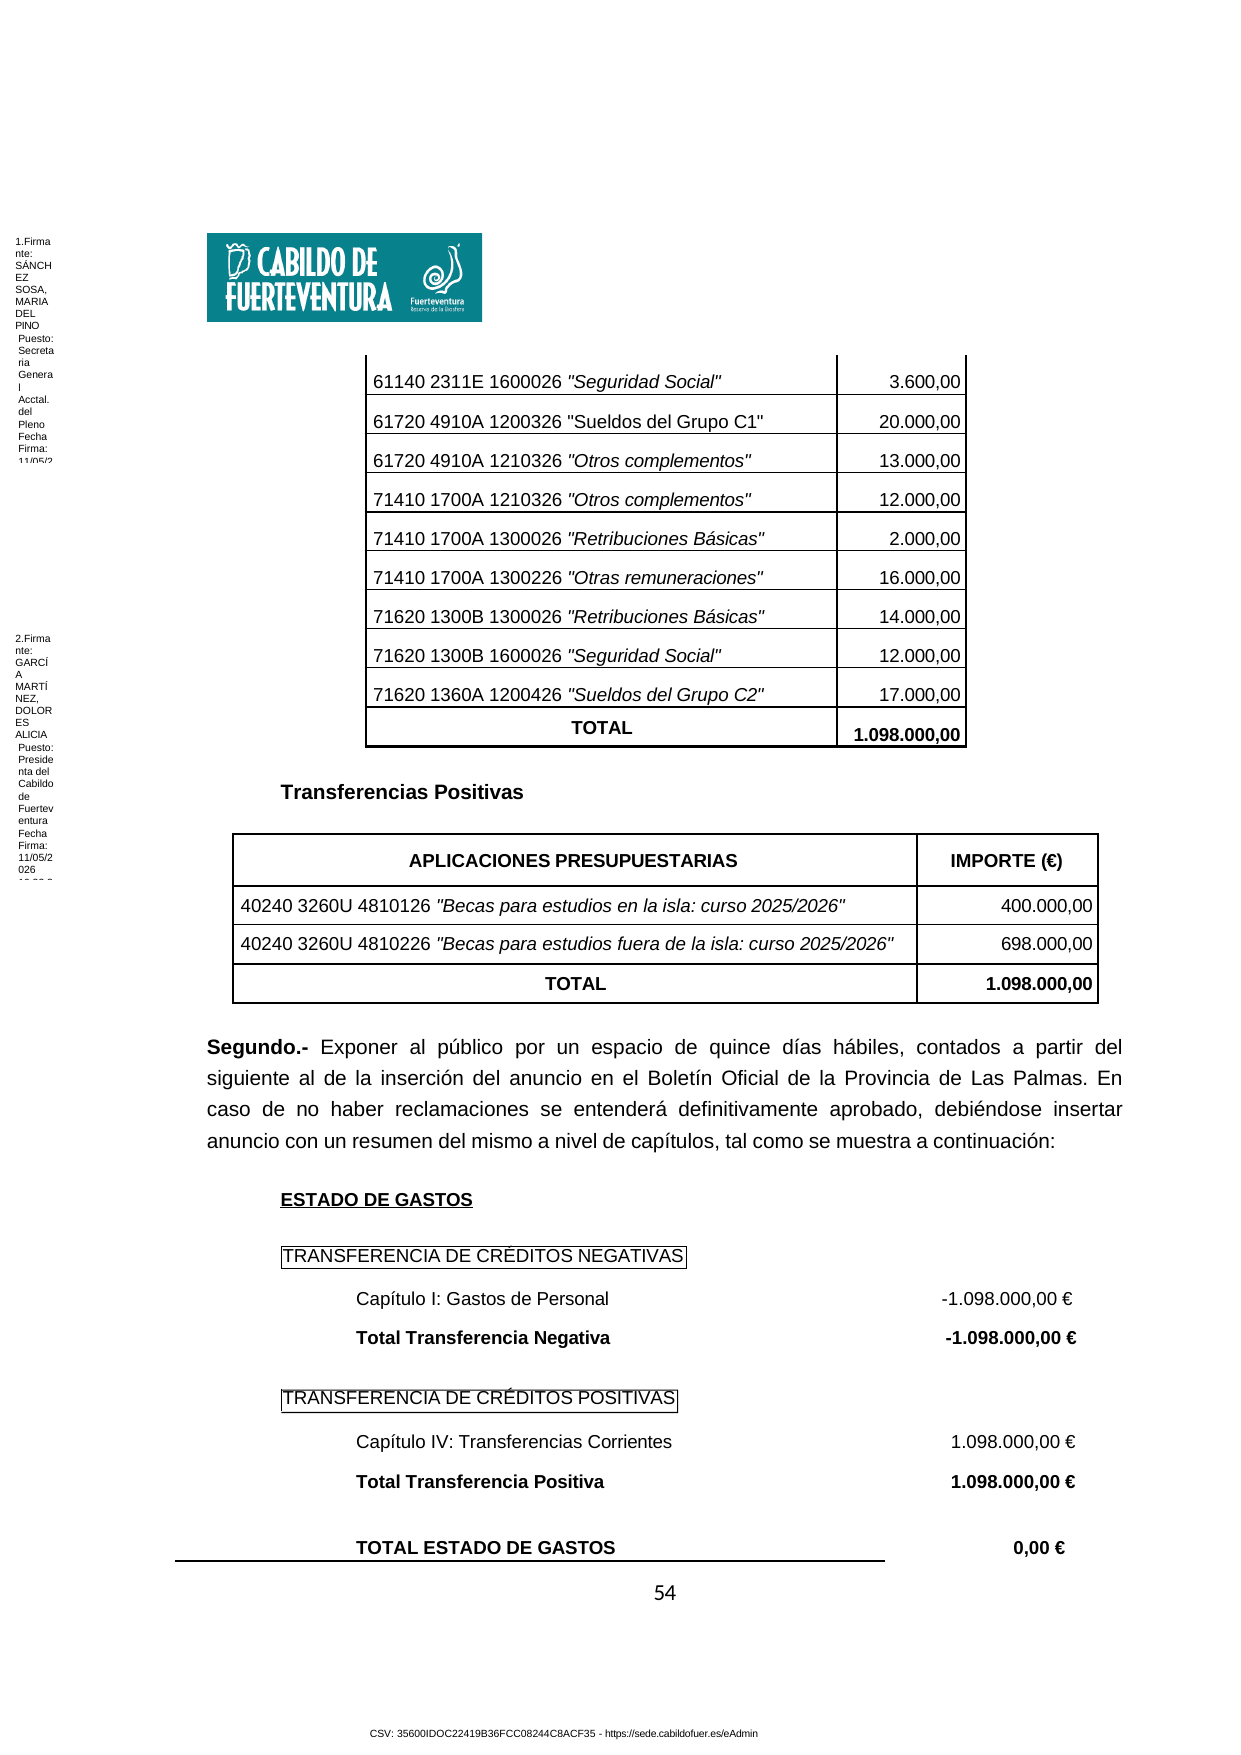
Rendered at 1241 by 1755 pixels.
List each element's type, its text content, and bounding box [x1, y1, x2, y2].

table_cell [687, 1389, 1082, 1411]
table_cell -1.098.000,00 € [687, 1268, 1082, 1318]
table_header 3.600,00 [838, 355, 965, 394]
table_cell 14.000,00 [838, 590, 965, 628]
text Puesto: Secretaria General Acctal. del Pleno Fecha Firma: 11/05/2026 10:22:25 [18, 332, 54, 463]
table_cell -1.098.000,00 € [687, 1318, 1082, 1388]
subtitle Transferencias Positivas [280, 779, 1145, 804]
table_cell 20.000,00 [838, 395, 965, 433]
table_cell 71410 1700A 1300026 "Retribuciones Básicas" [367, 513, 836, 550]
table_cell 12.000,00 [838, 473, 965, 511]
table_cell 12.000,00 [838, 629, 965, 667]
table_cell TOTAL ESTADO DE GASTOS [282, 1516, 687, 1560]
table_cell 61720 4910A 1210326 "Otros complementos" [367, 434, 836, 472]
table_cell Total Transferencia Positiva [282, 1462, 687, 1516]
text ESTADO DE GASTOS [280, 1188, 1145, 1210]
table_cell 1.098.000,00 [838, 708, 965, 745]
table_cell 40240 3260U 4810226 "Becas para estudios fuera de la isla: curso 2025/2026" [234, 925, 916, 963]
table_cell 400.000,00 [918, 887, 1097, 923]
table_cell 71620 1300B 1300026 "Retribuciones Básicas" [367, 590, 836, 628]
table_cell 1.098.000,00 € [687, 1462, 1082, 1516]
table_header APLICACIONES PRESUPUESTARIAS [234, 835, 916, 885]
table_header [687, 1246, 1082, 1267]
table_cell 71620 1360A 1200426 "Sueldos del Grupo C2" [367, 668, 836, 706]
table_cell TOTAL [367, 708, 836, 745]
table_cell 71410 1700A 1300226 "Otras remuneraciones" [367, 551, 836, 589]
text 2.Firmante: GARCÍA MARTÍNEZ, DOLORES ALICIA [15, 633, 54, 741]
subtitle 54 [185, 1578, 1145, 1606]
table_cell TOTAL [234, 965, 916, 1002]
table_header IMPORTE (€) [918, 835, 1097, 885]
table_cell 71410 1700A 1210326 "Otros complementos" [367, 473, 836, 511]
text Puesto: Presidenta del Cabildo de Fuerteventura Fecha Firma: 11/05/2026 10:33:37 [18, 741, 54, 879]
table_cell 0,00 € [687, 1516, 1082, 1560]
table_cell 40240 3260U 4810126 "Becas para estudios en la isla: curso 2025/2026" [234, 887, 916, 923]
table_cell Capítulo IV: Transferencias Corrientes [282, 1411, 687, 1462]
table_cell 16.000,00 [838, 551, 965, 589]
text 1.Firmante: SÁNCHEZ SOSA,MARIA DEL PINO [15, 236, 54, 332]
table_cell 1.098.000,00 € [687, 1411, 1082, 1462]
table_header TRANSFERENCIA DE CRÉDITOS NEGATIVAS [282, 1247, 686, 1267]
table_cell TRANSFERENCIA DE CRÉDITOS POSITIVAS [282, 1391, 677, 1411]
text Segundo.- Exponer al público por un espacio de quince días hábiles, contados a partir del siguiente al de la inserción del anuncio en el Boletín Oficial de la Provincia de Las Palmas. En caso de no haber reclamaciones se entenderá definitivamente aprobado, debiéndose insertar anuncio con un resumen del mismo a nivel de capítulos, tal como se muestra a continuación: [207, 1034, 1123, 1153]
table_cell 71620 1300B 1600026 "Seguridad Social" [367, 629, 836, 667]
table_header 61140 2311E 1600026 "Seguridad Social" [367, 355, 836, 394]
table_cell 13.000,00 [838, 434, 965, 472]
table_cell Total Transferencia Negativa [282, 1318, 687, 1388]
table_cell 61720 4910A 1200326 "Sueldos del Grupo C1" [367, 395, 836, 433]
table_cell 2.000,00 [838, 513, 965, 550]
table_cell Capítulo I: Gastos de Personal [282, 1269, 687, 1318]
table_cell 17.000,00 [838, 668, 965, 706]
table_cell 698.000,00 [918, 925, 1097, 963]
table_cell 1.098.000,00 [918, 965, 1097, 1002]
